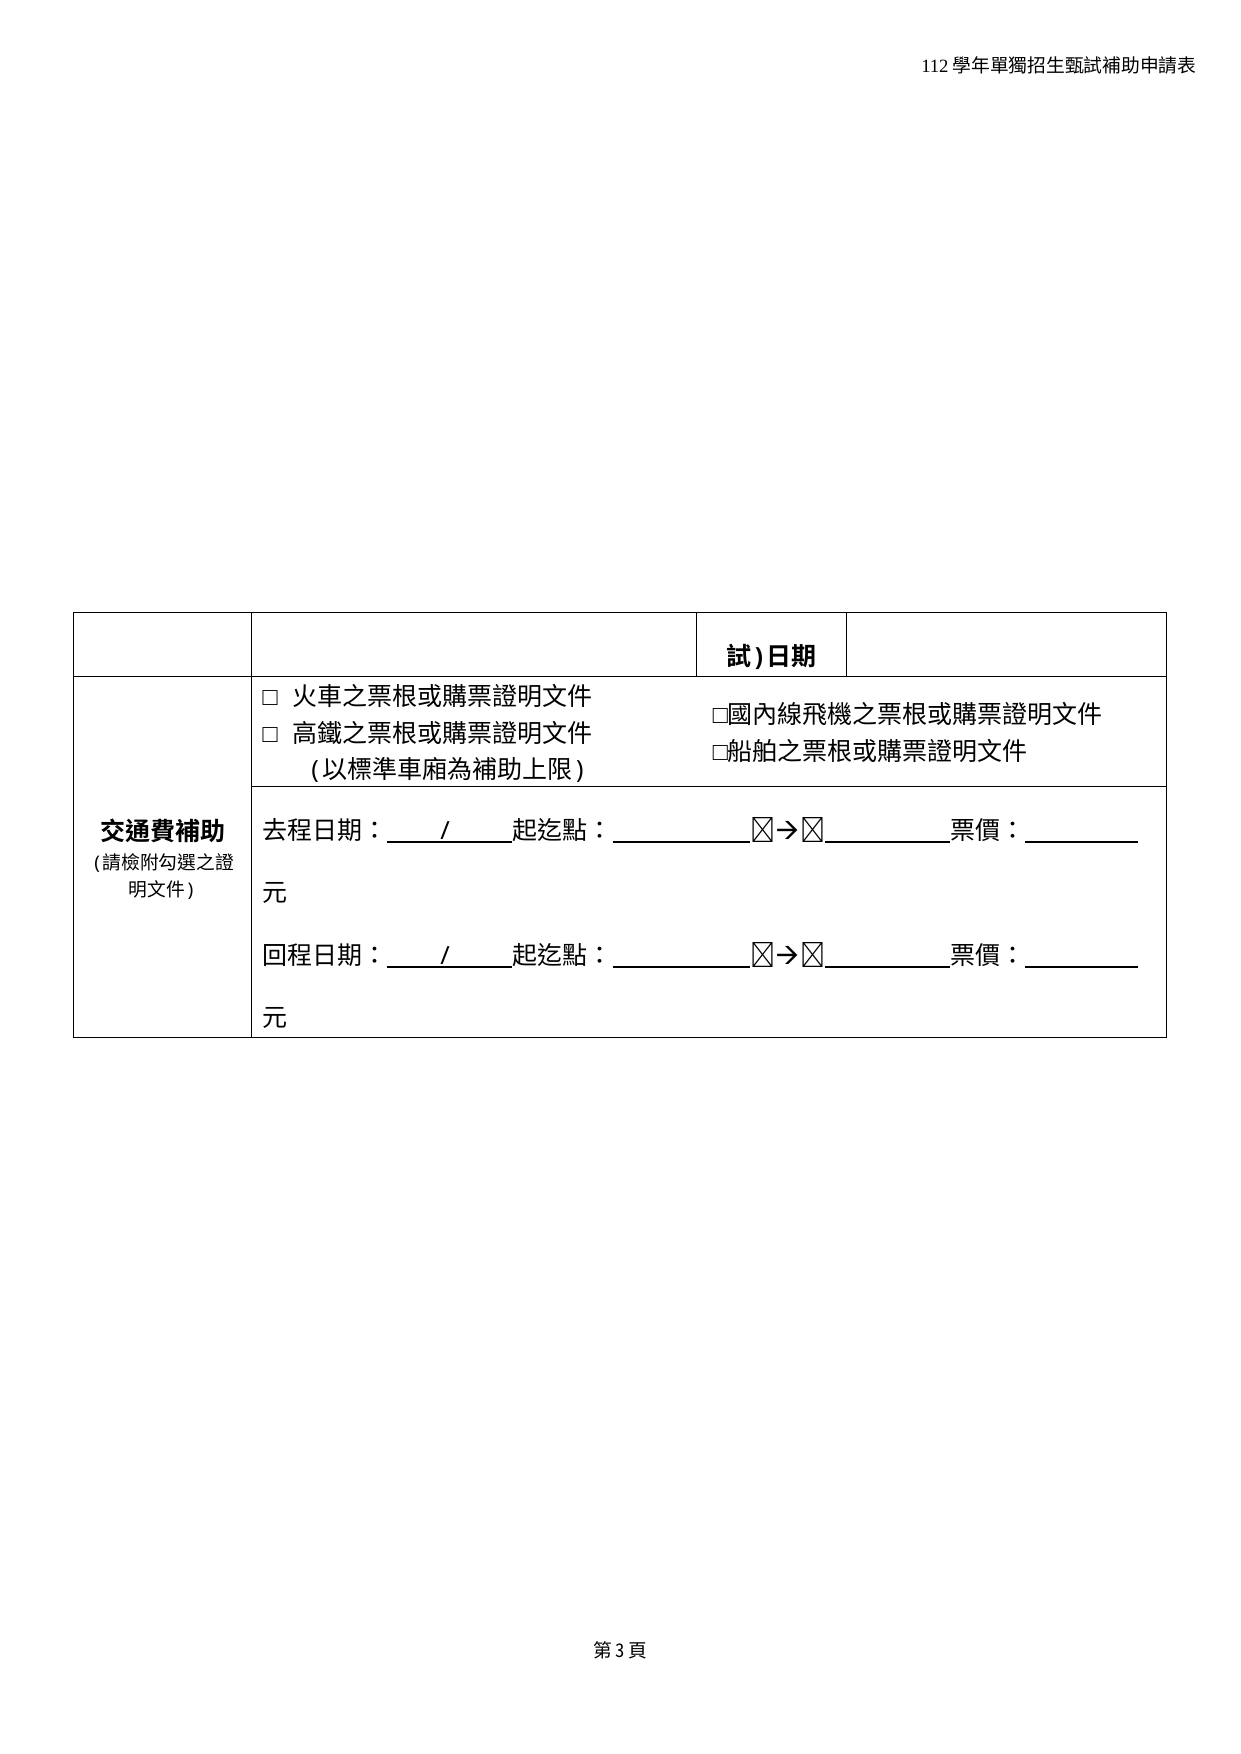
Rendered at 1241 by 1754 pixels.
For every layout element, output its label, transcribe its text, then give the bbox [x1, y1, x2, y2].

table_cell □ 火車之票根或購票證明文件 □ 高鐵之票根或購票證明文件 (以標準車廂為補助上限) [252, 677, 701, 786]
table_cell 試)日期 [697, 613, 846, 676]
table_cell [74, 613, 251, 676]
table_cell [847, 613, 1166, 676]
table_cell 去程日期： / 起迄點：  票價： 元 回程日期： / 起迄點：  票價： 元 [252, 787, 1166, 1037]
table_cell □國內線飛機之票根或購票證明文件 □船舶之票根或購票證明文件 [701, 677, 1166, 786]
table_cell 交通費補助 (請檢附勾選之證明文件) [74, 677, 251, 1037]
table_cell [252, 613, 696, 676]
